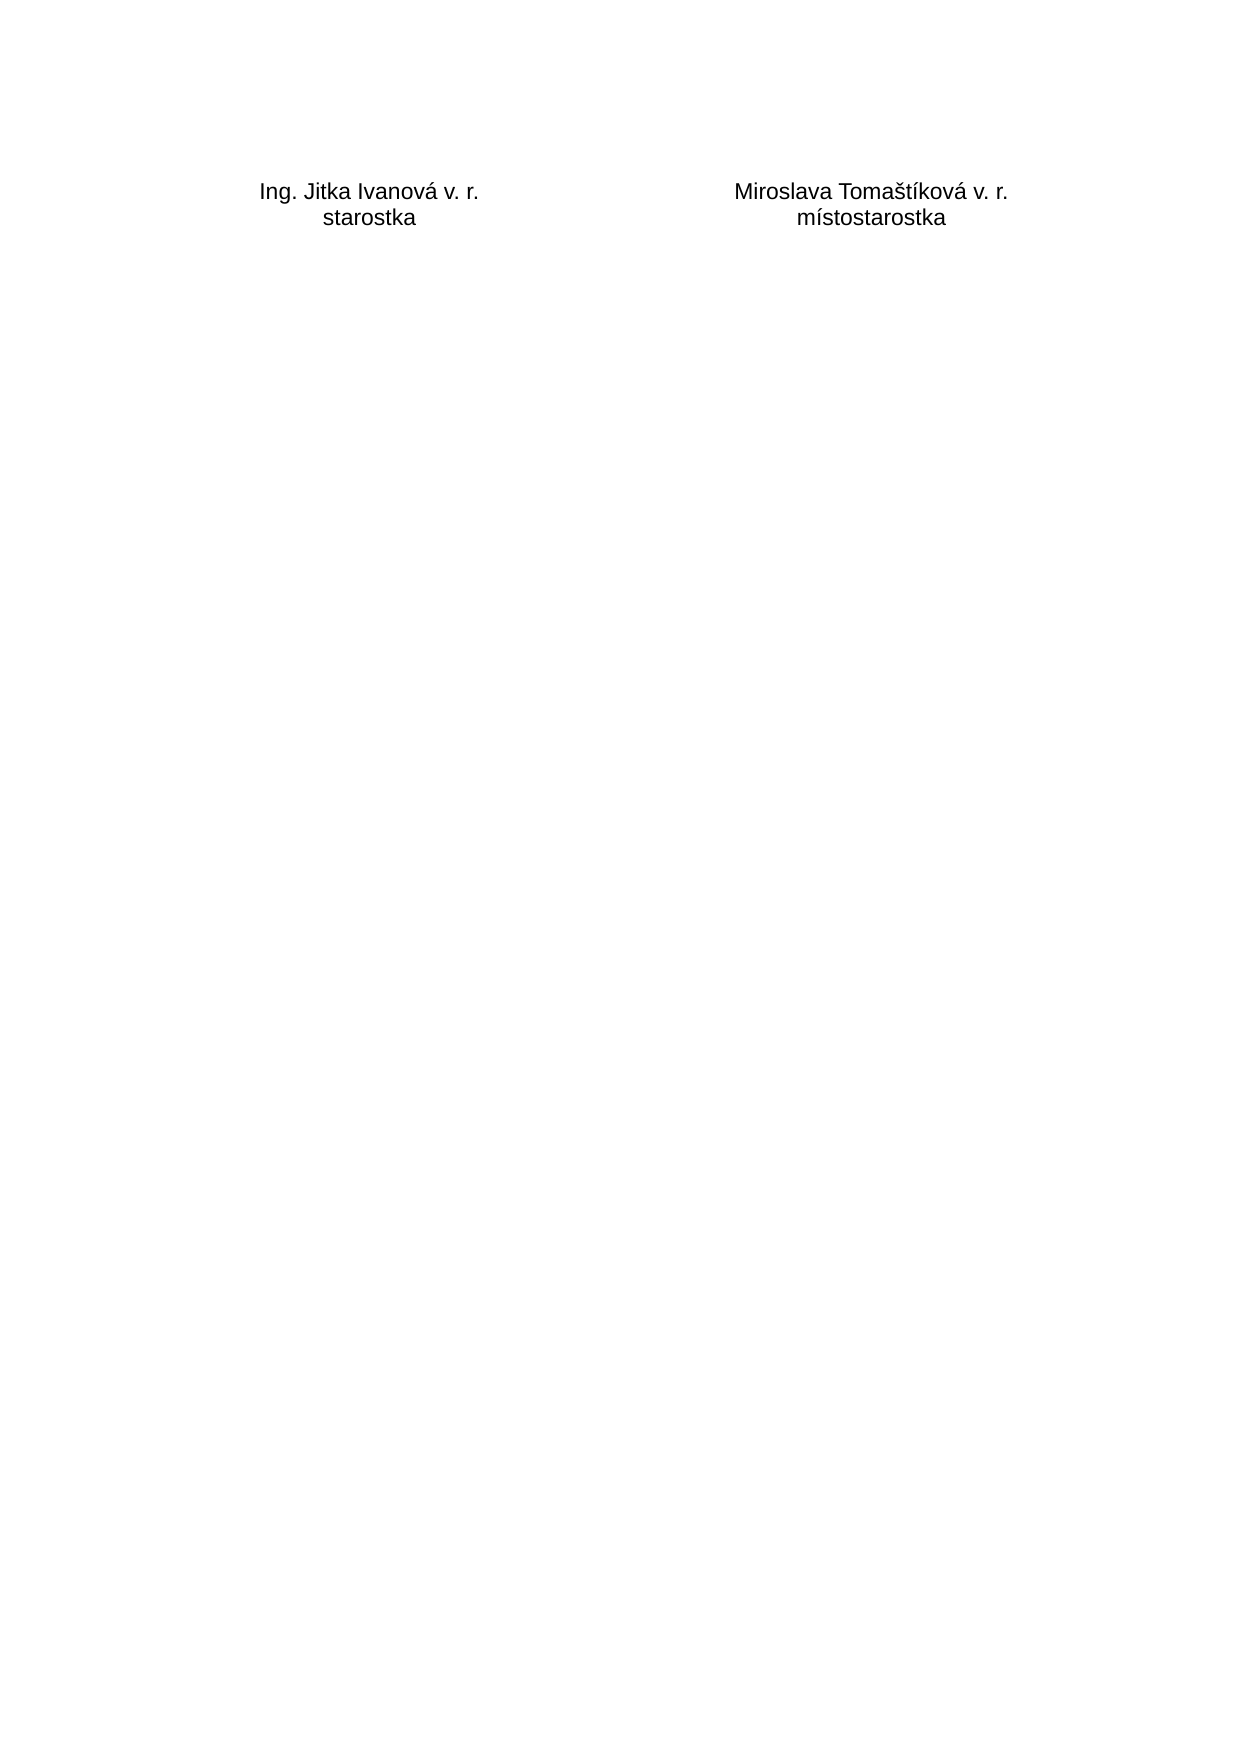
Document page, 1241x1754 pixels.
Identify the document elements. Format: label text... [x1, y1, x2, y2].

table_header Ing. Jitka Ivanová v. r. starostka [118, 118, 620, 236]
table_header Miroslava Tomaštíková v. r. místostarostka [620, 118, 1122, 236]
table_cell [620, 236, 1122, 354]
table_cell [118, 236, 620, 354]
